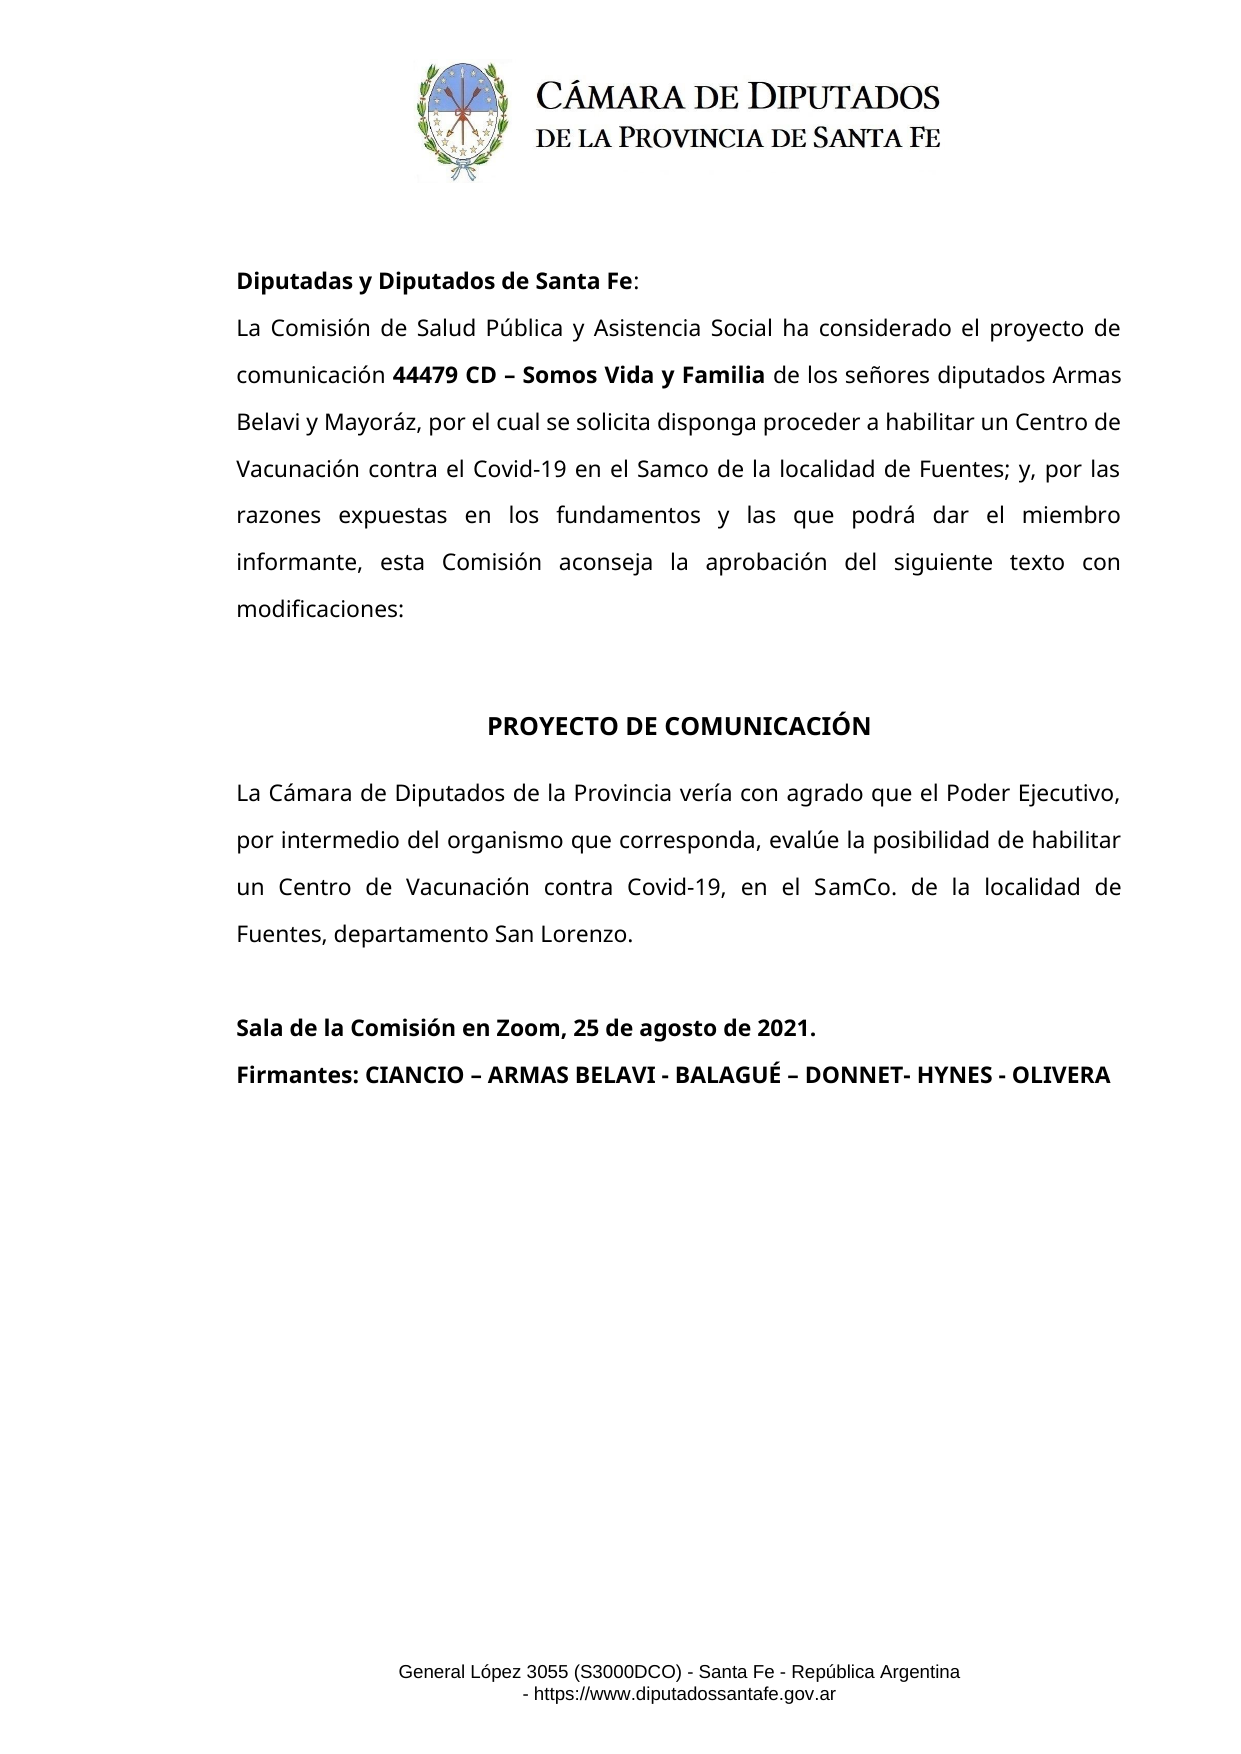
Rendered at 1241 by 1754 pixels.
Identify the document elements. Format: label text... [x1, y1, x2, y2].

picture [413, 59, 945, 183]
text La Cámara de Diputados de la Provincia vería con agrado que el Poder Ejecutivo, por intermedio del organismo que corresponda, evalúe la posibilidad de habilitar un Centro de Vacunación contra Covid-19, en el SamCo. de la localidad de Fuentes, departamento San Lorenzo. [236, 777, 1122, 949]
text PROYECTO DE COMUNICACIÓN [236, 709, 1122, 743]
text Diputadas y Diputados de Santa Fe: [236, 265, 1122, 296]
text Sala de la Comisión en Zoom, 25 de agosto de 2021. [236, 1012, 1122, 1043]
text Firmantes: CIANCIO – ARMAS BELAVI - BALAGUÉ – DONNET- HYNES - OLIVERA [236, 1058, 1122, 1090]
text La Comisión de Salud Pública y Asistencia Social ha considerado el proyecto de comunicación 44479 CD – Somos Vida y Familia de los señores diputados Armas Belavi y Mayoráz, por el cual se solicita disponga proceder a habilitar un Centro de Vacunación contra el Covid-19 en el Samco de la localidad de Fuentes; y, por las razones expuestas en los fundamentos y las que podrá dar el miembro informante, esta Comisión aconseja la aprobación del siguiente texto con modificaciones: [236, 312, 1122, 624]
